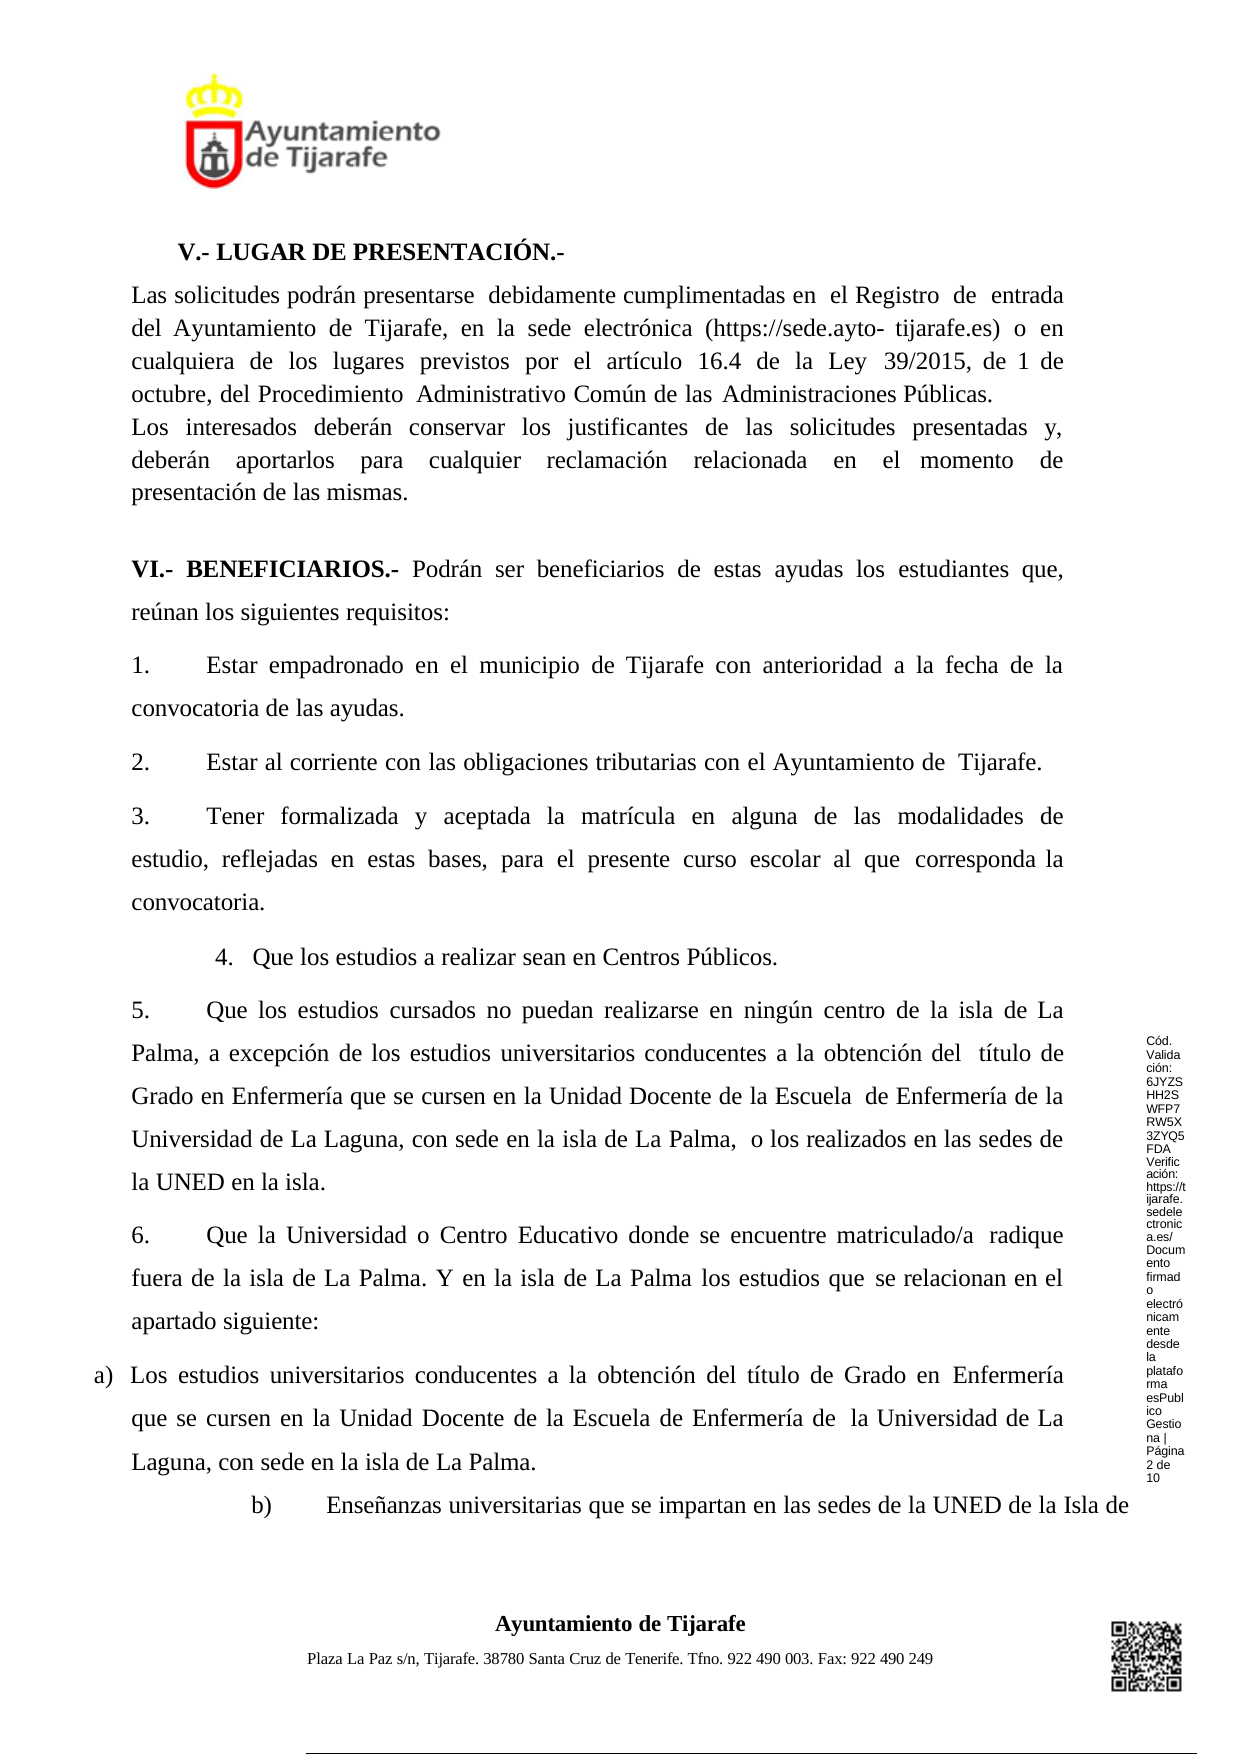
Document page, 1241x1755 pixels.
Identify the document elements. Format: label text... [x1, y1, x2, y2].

list Los estudios universitarios conducentes a la obtención del título de Grado en Enfermería que se cursen en la Unidad Docente de la Escuela de Enfermería de la Universidad de La Laguna, con sede en la isla de La Palma. [94, 1360, 1064, 1475]
text Los interesados deberán conservar los justificantes de las solicitudes presentadas y, deberán aportarlos para cualquier reclamación relacionada en el momento de presentación de las mismas. [131, 412, 1063, 506]
text Las solicitudes podrán presentarse debidamente cumplimentadas en el Registro de entrada del Ayuntamiento de Tijarafe, en la sede electrónica (https://sede.ayto- tijarafe.es) o en cualquiera de los lugares previstos por el artículo 16.4 de la Ley 39/2015, de 1 de octubre, del Procedimiento Administrativo Común de las Administraciones Públicas. [131, 280, 1064, 407]
list Que los estudios cursados no puedan realizarse en ningún centro de la isla de La Palma, a excepción de los estudios universitarios conducentes a la obtención del título de Grado en Enfermería que se cursen en la Unidad Docente de la Escuela de Enfermería de la Universidad de La Laguna, con sede en la isla de La Palma, o los realizados en las sedes de la UNED en la isla. [131, 995, 1064, 1195]
list Que la Universidad o Centro Educativo donde se encuentre matriculado/a radique fuera de la isla de La Palma. Y en la isla de La Palma los estudios que se relacionan en el apartado siguiente: [131, 1221, 1064, 1335]
list Documento firmado electrónicamente desde la plataforma esPublico Gestiona | Página 2 de 10 [1146, 1243, 1186, 1485]
list Cód. Validación: 6JYZSHH2SWFP7RW5X3ZYQ5FDA [1146, 1035, 1186, 1156]
subtitle V.- LUGAR DE PRESENTACIÓN.- [177, 237, 1195, 265]
list Verificación: https://tijarafe.sedelectronica.es/ [1146, 1156, 1186, 1243]
list Que los estudios a realizar sean en Centros Públicos. [215, 942, 1195, 971]
list Estar empadronado en el municipio de Tijarafe con anterioridad a la fecha de la convocatoria de las ayudas. [131, 651, 1063, 722]
list [1144, 1035, 1186, 1565]
list Estar al corriente con las obligaciones tributarias con el Ayuntamiento de Tijarafe. [131, 747, 1064, 776]
list Tener formalizada y aceptada la matrícula en alguna de las modalidades de estudio, reflejadas en estas bases, para el presente curso escolar al que corresponda la convocatoria. [131, 801, 1064, 916]
text VI.- BENEFICIARIOS.- Podrán ser beneficiarios de estas ayudas los estudiantes que, reúnan los siguientes requisitos: [131, 554, 1064, 626]
list Enseñanzas universitarias que se impartan en las sedes de la UNED de la Isla de [251, 1490, 1144, 1519]
